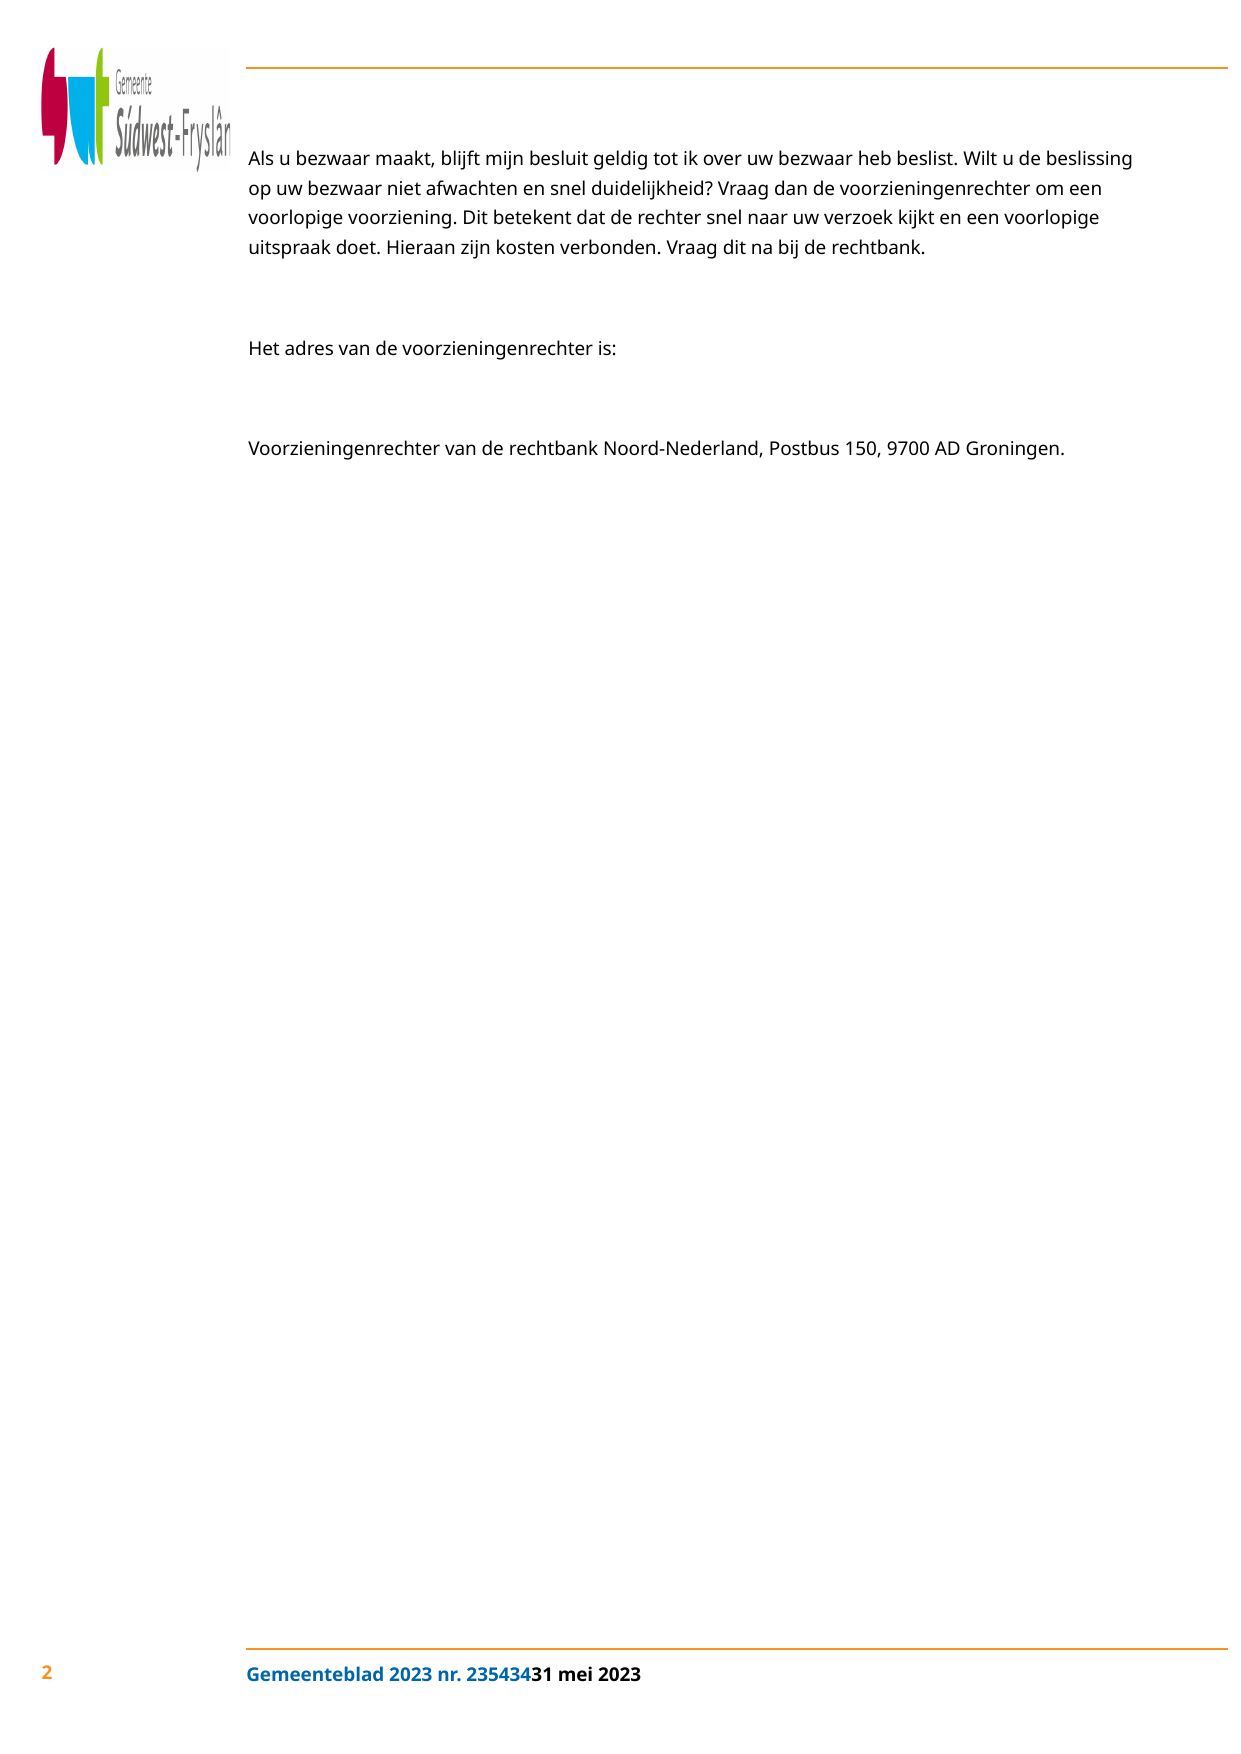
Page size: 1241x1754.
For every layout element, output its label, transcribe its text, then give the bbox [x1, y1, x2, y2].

text Het adres van de voorzieningenrechter is: [248, 335, 1152, 361]
text Voorzieningenrechter van de rechtbank Noord-Nederland, Postbus 150, 9700 AD Groningen. [248, 436, 1152, 461]
text Als u bezwaar maakt, blijft mijn besluit geldig tot ik over uw bezwaar heb beslist. Wilt u de beslissing op uw bezwaar niet afwachten en snel duidelijkheid? Vraag dan de voorzieningenrechter om een voorlopige voorziening. Dit betekent dat de rechter snel naar uw verzoek kijkt en een voorlopige uitspraak doet. Hieraan zijn kosten verbonden. Vraag dit na bij de rechtbank. [248, 145, 1152, 260]
picture [41, 47, 231, 172]
